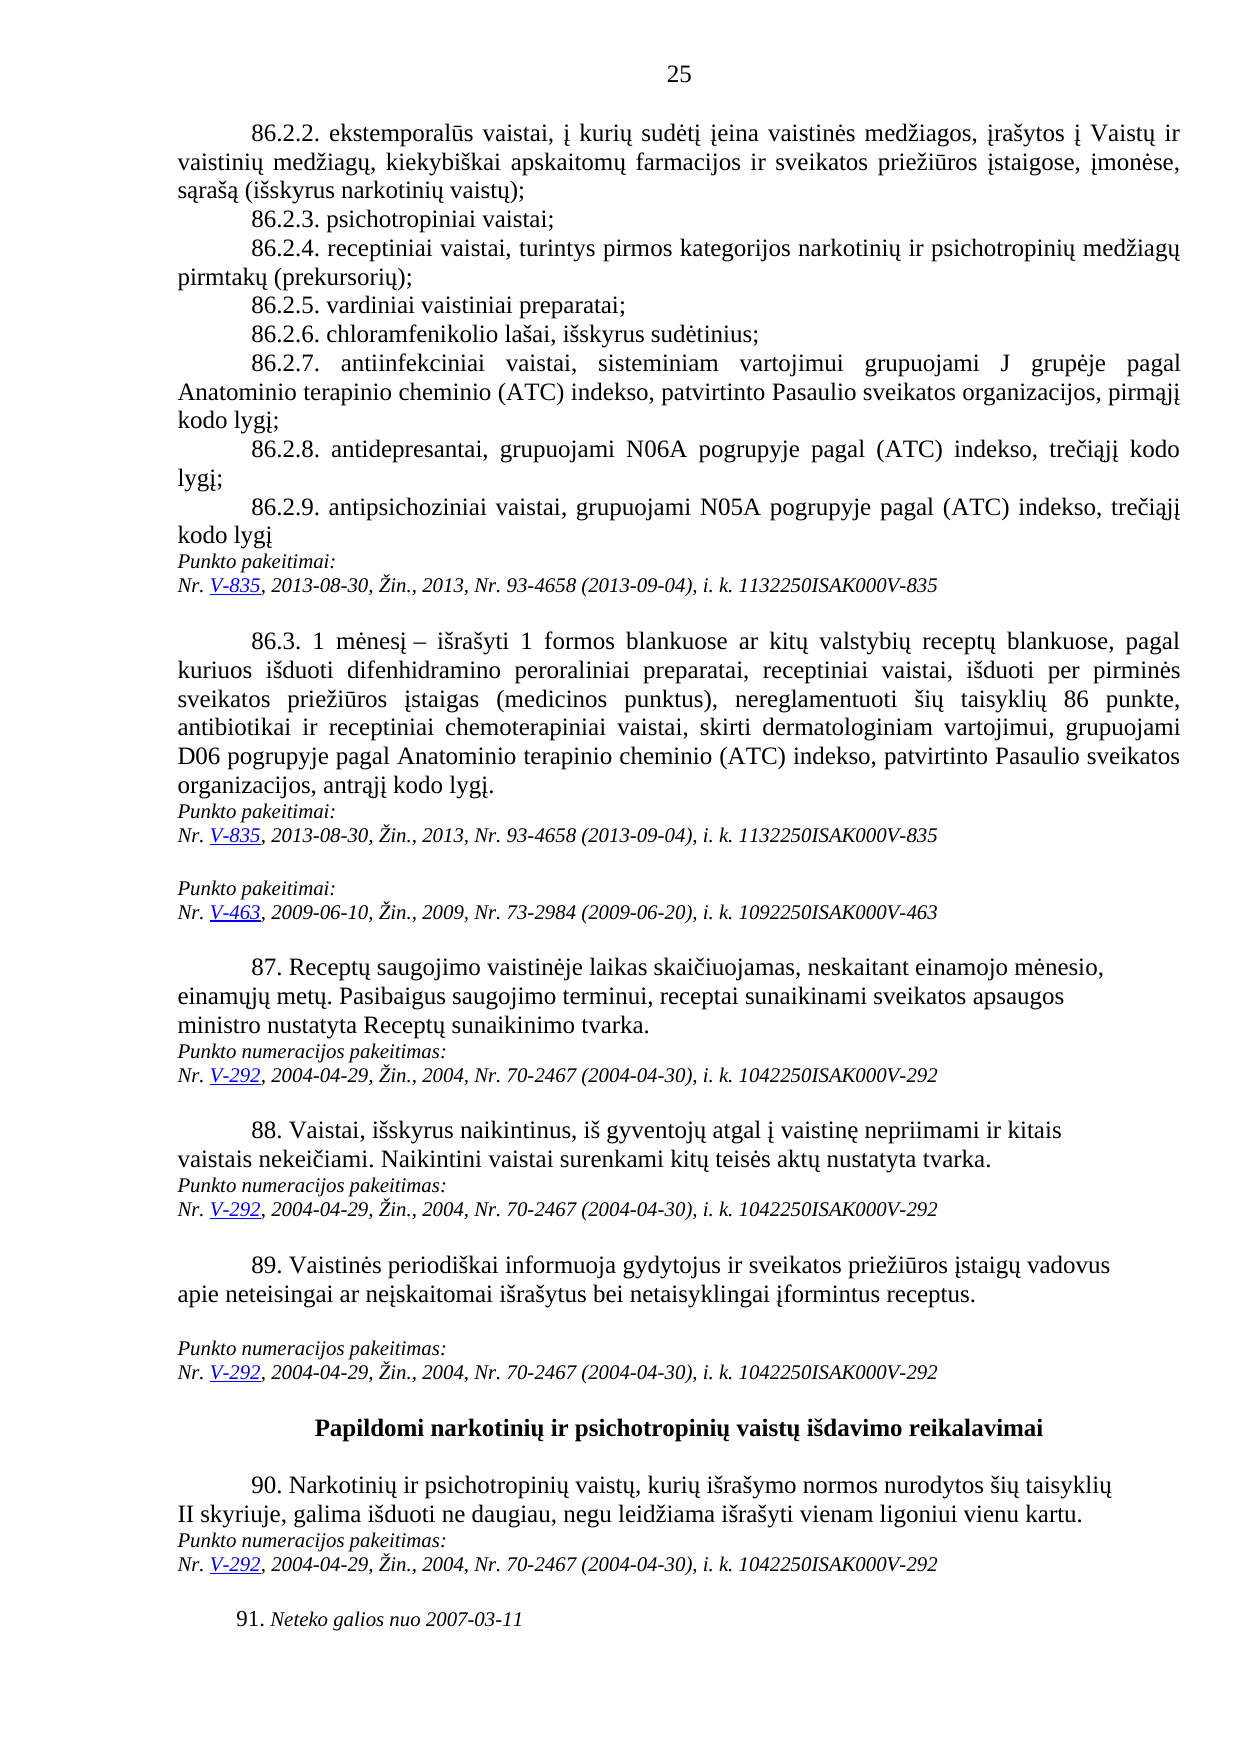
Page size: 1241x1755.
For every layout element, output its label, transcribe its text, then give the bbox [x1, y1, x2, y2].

text Punkto pakeitimai: [177, 799, 1181, 823]
text 87. Receptų saugojimo vaistinėje laikas skaičiuojamas, neskaitant einamojo mėnesio, einamųjų metų. Pasibaigus saugojimo terminui, receptai sunaikinami sveikatos apsaugos ministro nustatyta Receptų sunaikinimo tvarka. [177, 952, 1122, 1039]
text Nr. V-835, 2013-08-30, Žin., 2013, Nr. 93-4658 (2013-09-04), i. k. 1132250ISAK000V-835 [177, 823, 1181, 847]
text 86.2.9. antipsichoziniai vaistai, grupuojami N05A pogrupyje pagal (ATC) indekso, trečiąjį kodo lygį [177, 492, 1181, 549]
text Nr. V-292, 2004-04-29, Žin., 2004, Nr. 70-2467 (2004-04-30), i. k. 1042250ISAK000V-292 [177, 1552, 1181, 1576]
text Nr. V-292, 2004-04-29, Žin., 2004, Nr. 70-2467 (2004-04-30), i. k. 1042250ISAK000V-292 [177, 1063, 1181, 1087]
text Nr. V-292, 2004-04-29, Žin., 2004, Nr. 70-2467 (2004-04-30), i. k. 1042250ISAK000V-292 [177, 1197, 1181, 1221]
text Nr. V-292, 2004-04-29, Žin., 2004, Nr. 70-2467 (2004-04-30), i. k. 1042250ISAK000V-292 [177, 1360, 1181, 1384]
text Punkto pakeitimai: [177, 549, 1181, 573]
text Punkto numeracijos pakeitimas: [177, 1336, 1181, 1360]
text 90. Narkotinių ir psichotropinių vaistų, kurių išrašymo normos nurodytos šių taisyklių II skyriuje, galima išduoti ne daugiau, negu leidžiama išrašyti vienam ligoniui vienu kartu. [177, 1471, 1122, 1528]
text 86.2.4. receptiniai vaistai, turintys pirmos kategorijos narkotinių ir psichotropinių medžiagų pirmtakų (prekursorių); [177, 233, 1181, 291]
text 86.2.6. chloramfenikolio lašai, išskyrus sudėtinius; [177, 319, 1181, 348]
text 88. Vaistai, išskyrus naikintinus, iš gyventojų atgal į vaistinę nepriimami ir kitais vaistais nekeičiami. Naikintini vaistai surenkami kitų teisės aktų nustatyta tvarka. [177, 1116, 1122, 1173]
text 91. Neteko galios nuo 2007-03-11 [177, 1605, 1181, 1631]
text Nr. V-463, 2009-06-10, Žin., 2009, Nr. 73-2984 (2009-06-20), i. k. 1092250ISAK000V-463 [177, 900, 1181, 924]
text 86.3. 1 mėnesį – išrašyti 1 formos blankuose ar kitų valstybių receptų blankuose, pagal kuriuos išduoti difenhidramino peroraliniai preparatai, receptiniai vaistai, išduoti per pirminės sveikatos priežiūros įstaigas (medicinos punktus), nereglamentuoti šių taisyklių 86 punkte, antibiotikai ir receptiniai chemoterapiniai vaistai, skirti dermatologiniam vartojimui, grupuojami D06 pogrupyje pagal Anatominio terapinio cheminio (ATC) indekso, patvirtinto Pasaulio sveikatos organizacijos, antrąjį kodo lygį. [177, 626, 1181, 799]
text Papildomi narkotinių ir psichotropinių vaistų išdavimo reikalavimai [177, 1413, 1181, 1442]
text Punkto pakeitimai: [177, 876, 1181, 900]
text 86.2.8. antidepresantai, grupuojami N06A pogrupyje pagal (ATC) indekso, trečiąjį kodo lygį; [177, 434, 1181, 492]
text Nr. V-835, 2013-08-30, Žin., 2013, Nr. 93-4658 (2013-09-04), i. k. 1132250ISAK000V-835 [177, 573, 1181, 597]
text Punkto numeracijos pakeitimas: [177, 1173, 1181, 1197]
text 86.2.7. antiinfekciniai vaistai, sisteminiam vartojimui grupuojami J grupėje pagal Anatominio terapinio cheminio (ATC) indekso, patvirtinto Pasaulio sveikatos organizacijos, pirmąjį kodo lygį; [177, 348, 1181, 434]
text 86.2.5. vardiniai vaistiniai preparatai; [177, 291, 1181, 319]
text Punkto numeracijos pakeitimas: [177, 1528, 1181, 1552]
text Punkto numeracijos pakeitimas: [177, 1039, 1181, 1063]
text 86.2.2. ekstemporalūs vaistai, į kurių sudėtį įeina vaistinės medžiagos, įrašytos į Vaistų ir vaistinių medžiagų, kiekybiškai apskaitomų farmacijos ir sveikatos priežiūros įstaigose, įmonėse, sąrašą (išskyrus narkotinių vaistų); [177, 118, 1181, 204]
text 86.2.3. psichotropiniai vaistai; [177, 204, 1181, 233]
text 89. Vaistinės periodiškai informuoja gydytojus ir sveikatos priežiūros įstaigų vadovus apie neteisingai ar neįskaitomai išrašytus bei netaisyklingai įformintus receptus. [177, 1250, 1122, 1307]
